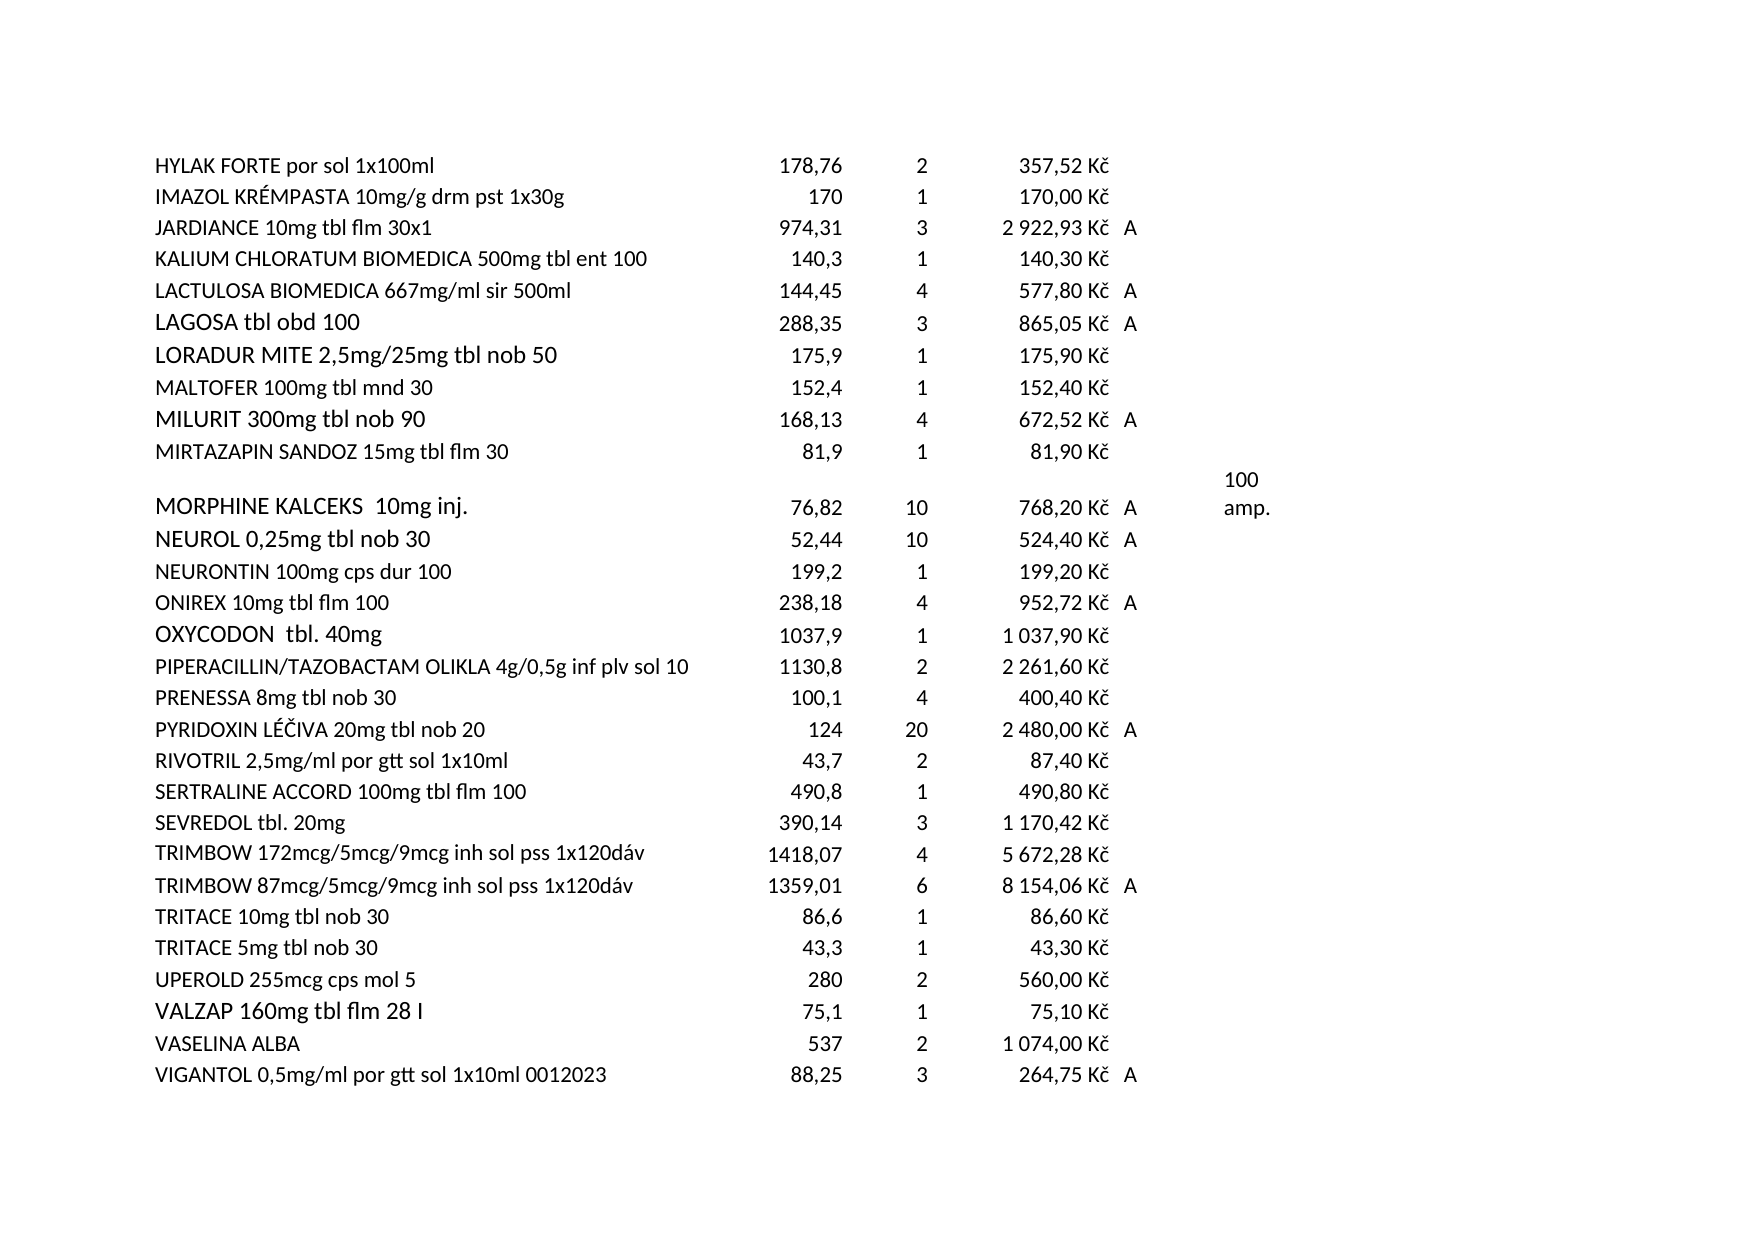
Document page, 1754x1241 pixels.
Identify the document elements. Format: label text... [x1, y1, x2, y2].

table_cell [1116, 179, 1216, 210]
table_cell [1316, 434, 1416, 465]
table_cell [1516, 961, 1616, 993]
table_cell [1116, 993, 1216, 1026]
table_cell 2 [850, 743, 935, 774]
table_cell 672,52 Kč [935, 401, 1116, 433]
table_cell [1116, 148, 1216, 179]
table_cell [1416, 899, 1516, 930]
table_cell [1416, 148, 1516, 179]
table_cell 1 037,90 Kč [935, 616, 1116, 649]
table_cell [1416, 805, 1516, 836]
table_cell 87,40 Kč [935, 743, 1116, 774]
table_cell [1216, 179, 1316, 210]
table_cell TRITACE 5mg tbl nob 30 [148, 930, 708, 961]
table_cell 3 [850, 210, 935, 241]
table_cell [1416, 868, 1516, 899]
table_cell 1 [850, 993, 935, 1026]
table_cell LAGOSA tbl obd 100 [148, 304, 708, 337]
table_cell [1416, 993, 1516, 1026]
table_cell [1216, 1026, 1316, 1057]
table_cell 86,60 Kč [935, 899, 1116, 930]
table_cell [1416, 241, 1516, 273]
table_cell 76,82 [708, 465, 850, 521]
table_cell 152,4 [708, 370, 850, 401]
table_cell [1516, 304, 1616, 337]
table_cell 124 [708, 711, 850, 743]
table_cell 6 [850, 868, 935, 899]
table_cell 100,1 [708, 680, 850, 711]
table_cell [1416, 210, 1516, 241]
table_cell [1216, 337, 1316, 369]
table_cell 4 [850, 273, 935, 304]
table_cell 1 [850, 337, 935, 369]
table_cell [1516, 993, 1616, 1026]
table_cell [1316, 961, 1416, 993]
table_cell [1416, 1057, 1516, 1088]
table_cell 2 [850, 148, 935, 179]
table_cell 168,13 [708, 401, 850, 433]
table_cell MIRTAZAPIN SANDOZ 15mg tbl flm 30 [148, 434, 708, 465]
table_cell [1216, 743, 1316, 774]
table_cell [1516, 1026, 1616, 1057]
table_cell [1316, 521, 1416, 554]
table_cell [1516, 465, 1616, 521]
table_cell 10 [850, 521, 935, 554]
table_cell [1316, 680, 1416, 711]
table_cell [1316, 930, 1416, 961]
table_cell 1 [850, 554, 935, 585]
table_cell 577,80 Kč [935, 273, 1116, 304]
table_cell [1516, 616, 1616, 649]
table_cell [1416, 836, 1516, 868]
table_cell [1216, 273, 1316, 304]
table_cell HYLAK FORTE por sol 1x100ml [148, 148, 708, 179]
table_cell [1516, 337, 1616, 369]
table_cell 8 154,06 Kč [935, 868, 1116, 899]
table_cell [1516, 868, 1616, 899]
table_cell LORADUR MITE 2,5mg/25mg tbl nob 50 [148, 337, 708, 369]
table_cell 43,30 Kč [935, 930, 1116, 961]
table_cell RIVOTRIL 2,5mg/ml por gtt sol 1x10ml [148, 743, 708, 774]
table_cell 400,40 Kč [935, 680, 1116, 711]
table_cell [1216, 434, 1316, 465]
table_cell [1516, 210, 1616, 241]
table_cell 100 amp. [1216, 465, 1316, 521]
table_cell [1116, 930, 1216, 961]
table_cell [1216, 774, 1316, 805]
table_cell 170,00 Kč [935, 179, 1116, 210]
table_cell [1216, 241, 1316, 273]
table_cell [1116, 434, 1216, 465]
table_cell 5 672,28 Kč [935, 836, 1116, 868]
table_cell 1 [850, 434, 935, 465]
table_cell 1418,07 [708, 836, 850, 868]
table_cell 490,8 [708, 774, 850, 805]
table_cell [1216, 899, 1316, 930]
table_cell 170 [708, 179, 850, 210]
table_cell A [1116, 465, 1216, 521]
table_cell [1416, 961, 1516, 993]
table_cell [1316, 210, 1416, 241]
table_cell [1416, 521, 1516, 554]
table_cell [1516, 554, 1616, 585]
table_cell 2 922,93 Kč [935, 210, 1116, 241]
table_cell [1516, 401, 1616, 433]
table_cell 140,30 Kč [935, 241, 1116, 273]
table_cell 1 170,42 Kč [935, 805, 1116, 836]
table_cell 199,20 Kč [935, 554, 1116, 585]
table_cell TRIMBOW 172mcg/5mcg/9mcg inh sol pss 1x120dáv [148, 836, 708, 868]
table_cell [1216, 304, 1316, 337]
table_cell [1516, 680, 1616, 711]
table_cell 1 [850, 370, 935, 401]
table_cell 86,6 [708, 899, 850, 930]
table_cell [1316, 868, 1416, 899]
table_cell [1316, 273, 1416, 304]
table_cell 3 [850, 805, 935, 836]
table_cell 357,52 Kč [935, 148, 1116, 179]
table_cell 865,05 Kč [935, 304, 1116, 337]
table_cell 3 [850, 304, 935, 337]
table_cell [1516, 649, 1616, 680]
table_cell 20 [850, 711, 935, 743]
table_cell [1316, 554, 1416, 585]
table_cell [1516, 370, 1616, 401]
table_cell 144,45 [708, 273, 850, 304]
table_cell [1316, 304, 1416, 337]
table_cell 390,14 [708, 805, 850, 836]
table_cell [1216, 711, 1316, 743]
table_cell 1 [850, 616, 935, 649]
table_cell [1316, 616, 1416, 649]
table_cell PYRIDOXIN LÉČIVA 20mg tbl nob 20 [148, 711, 708, 743]
table_cell 537 [708, 1026, 850, 1057]
table_cell [1216, 401, 1316, 433]
table_cell 974,31 [708, 210, 850, 241]
table_cell 952,72 Kč [935, 585, 1116, 616]
table_cell [1416, 774, 1516, 805]
table_cell VIGANTOL 0,5mg/ml por gtt sol 1x10ml 0012023 [148, 1057, 708, 1088]
table_cell PRENESSA 8mg tbl nob 30 [148, 680, 708, 711]
table_cell [1216, 554, 1316, 585]
table_cell 178,76 [708, 148, 850, 179]
table_cell [1516, 273, 1616, 304]
table_cell 490,80 Kč [935, 774, 1116, 805]
table_cell OXYCODON tbl. 40mg [148, 616, 708, 649]
table_cell 560,00 Kč [935, 961, 1116, 993]
table_cell [1116, 805, 1216, 836]
table_cell [1216, 1057, 1316, 1088]
table_cell [1416, 1026, 1516, 1057]
table_cell [1516, 148, 1616, 179]
table_cell [1116, 961, 1216, 993]
table_cell [1116, 743, 1216, 774]
table_cell [1416, 337, 1516, 369]
table_cell ONIREX 10mg tbl flm 100 [148, 585, 708, 616]
table_cell 3 [850, 1057, 935, 1088]
table_cell IMAZOL KRÉMPASTA 10mg/g drm pst 1x30g [148, 179, 708, 210]
table_cell [1416, 554, 1516, 585]
table_cell [1516, 585, 1616, 616]
table_cell 4 [850, 836, 935, 868]
table_cell A [1116, 1057, 1216, 1088]
table_cell MILURIT 300mg tbl nob 90 [148, 401, 708, 433]
table_cell 1 [850, 241, 935, 273]
table_cell [1316, 774, 1416, 805]
table_cell [1216, 680, 1316, 711]
table_cell 4 [850, 585, 935, 616]
table_cell 175,9 [708, 337, 850, 369]
table_cell [1216, 649, 1316, 680]
table_cell 81,9 [708, 434, 850, 465]
table_cell NEURONTIN 100mg cps dur 100 [148, 554, 708, 585]
table_cell [1516, 930, 1616, 961]
table_cell LACTULOSA BIOMEDICA 667mg/ml sir 500ml [148, 273, 708, 304]
table_cell [1216, 521, 1316, 554]
table_cell UPEROLD 255mcg cps mol 5 [148, 961, 708, 993]
table_cell [1516, 743, 1616, 774]
table_cell [1216, 930, 1316, 961]
table_cell 52,44 [708, 521, 850, 554]
table_cell 75,1 [708, 993, 850, 1026]
table_cell [1116, 649, 1216, 680]
table_cell 10 [850, 465, 935, 521]
table_cell [1216, 961, 1316, 993]
table_cell A [1116, 521, 1216, 554]
table_cell [1116, 337, 1216, 369]
table_cell [1516, 179, 1616, 210]
table_cell [1116, 836, 1216, 868]
table_cell [1216, 993, 1316, 1026]
table_cell [1116, 774, 1216, 805]
table_cell [1316, 743, 1416, 774]
table_cell 264,75 Kč [935, 1057, 1116, 1088]
table_cell [1116, 899, 1216, 930]
table_cell 768,20 Kč [935, 465, 1116, 521]
table_cell 152,40 Kč [935, 370, 1116, 401]
table_cell A [1116, 711, 1216, 743]
table_cell 1 [850, 774, 935, 805]
table_cell KALIUM CHLORATUM BIOMEDICA 500mg tbl ent 100 [148, 241, 708, 273]
table_cell 288,35 [708, 304, 850, 337]
table_cell [1216, 805, 1316, 836]
table_cell 2 [850, 961, 935, 993]
table_cell 2 480,00 Kč [935, 711, 1116, 743]
table_cell [1516, 836, 1616, 868]
table_cell [1416, 743, 1516, 774]
table_cell [1516, 711, 1616, 743]
table_cell 175,90 Kč [935, 337, 1116, 369]
table_cell [1316, 179, 1416, 210]
table_cell [1216, 370, 1316, 401]
table_cell [1516, 774, 1616, 805]
table_cell [1516, 434, 1616, 465]
table_cell [1116, 554, 1216, 585]
table_cell NEUROL 0,25mg tbl nob 30 [148, 521, 708, 554]
table_cell A [1116, 273, 1216, 304]
table_cell [1316, 585, 1416, 616]
table_cell 75,10 Kč [935, 993, 1116, 1026]
table_cell 1037,9 [708, 616, 850, 649]
table_cell [1116, 680, 1216, 711]
table_cell [1316, 337, 1416, 369]
table_cell SERTRALINE ACCORD 100mg tbl flm 100 [148, 774, 708, 805]
table_cell A [1116, 304, 1216, 337]
table_cell [1416, 370, 1516, 401]
table_cell 88,25 [708, 1057, 850, 1088]
table_cell [1216, 836, 1316, 868]
table_cell [1416, 273, 1516, 304]
table_cell [1316, 465, 1416, 521]
table_cell MORPHINE KALCEKS 10mg inj. [148, 465, 708, 521]
table_cell 43,7 [708, 743, 850, 774]
table_cell [1516, 805, 1616, 836]
table_cell [1216, 210, 1316, 241]
table_cell [1416, 711, 1516, 743]
table_cell [1316, 993, 1416, 1026]
table_cell 1 [850, 930, 935, 961]
table_cell TRITACE 10mg tbl nob 30 [148, 899, 708, 930]
table_cell 238,18 [708, 585, 850, 616]
table_cell [1516, 521, 1616, 554]
table_cell SEVREDOL tbl. 20mg [148, 805, 708, 836]
table_cell 1359,01 [708, 868, 850, 899]
table_cell A [1116, 585, 1216, 616]
table_cell A [1116, 401, 1216, 433]
table_cell JARDIANCE 10mg tbl flm 30x1 [148, 210, 708, 241]
table_cell 4 [850, 401, 935, 433]
table_cell [1116, 616, 1216, 649]
table_cell [1416, 585, 1516, 616]
table_cell 280 [708, 961, 850, 993]
table_cell [1216, 148, 1316, 179]
table_cell 1130,8 [708, 649, 850, 680]
table_cell [1316, 148, 1416, 179]
table_cell VALZAP 160mg tbl flm 28 I [148, 993, 708, 1026]
table_cell [1416, 930, 1516, 961]
table_cell 524,40 Kč [935, 521, 1116, 554]
table_cell [1316, 1026, 1416, 1057]
table_cell [1416, 434, 1516, 465]
table_cell [1316, 836, 1416, 868]
table_cell 140,3 [708, 241, 850, 273]
table_cell [1416, 616, 1516, 649]
table_cell [1416, 401, 1516, 433]
table_cell [1316, 805, 1416, 836]
table_cell [1116, 1026, 1216, 1057]
table_cell [1316, 711, 1416, 743]
table_cell [1316, 241, 1416, 273]
table_cell 2 [850, 649, 935, 680]
table_cell [1116, 370, 1216, 401]
table_cell [1216, 585, 1316, 616]
table_cell 199,2 [708, 554, 850, 585]
table_cell VASELINA ALBA [148, 1026, 708, 1057]
table_cell A [1116, 210, 1216, 241]
table_cell [1316, 1057, 1416, 1088]
table_cell [1316, 401, 1416, 433]
table_cell 2 [850, 1026, 935, 1057]
table_cell [1416, 304, 1516, 337]
table_cell 1 [850, 899, 935, 930]
table_cell PIPERACILLIN/TAZOBACTAM OLIKLA 4g/0,5g inf plv sol 10 [148, 649, 708, 680]
table_cell [1116, 241, 1216, 273]
table_cell [1516, 899, 1616, 930]
table_cell 2 261,60 Kč [935, 649, 1116, 680]
table_cell A [1116, 868, 1216, 899]
table_cell TRIMBOW 87mcg/5mcg/9mcg inh sol pss 1x120dáv [148, 868, 708, 899]
table_cell [1516, 241, 1616, 273]
table_cell [1316, 899, 1416, 930]
table_cell [1416, 649, 1516, 680]
table_cell [1316, 370, 1416, 401]
table_cell 1 074,00 Kč [935, 1026, 1116, 1057]
table_cell 43,3 [708, 930, 850, 961]
table_cell [1516, 1057, 1616, 1088]
table_cell 81,90 Kč [935, 434, 1116, 465]
table_cell [1416, 680, 1516, 711]
table_cell [1416, 179, 1516, 210]
table_cell [1416, 465, 1516, 521]
table_cell [1316, 649, 1416, 680]
table_cell 4 [850, 680, 935, 711]
table_cell MALTOFER 100mg tbl mnd 30 [148, 370, 708, 401]
table_cell [1216, 868, 1316, 899]
table_cell 1 [850, 179, 935, 210]
table_cell [1216, 616, 1316, 649]
